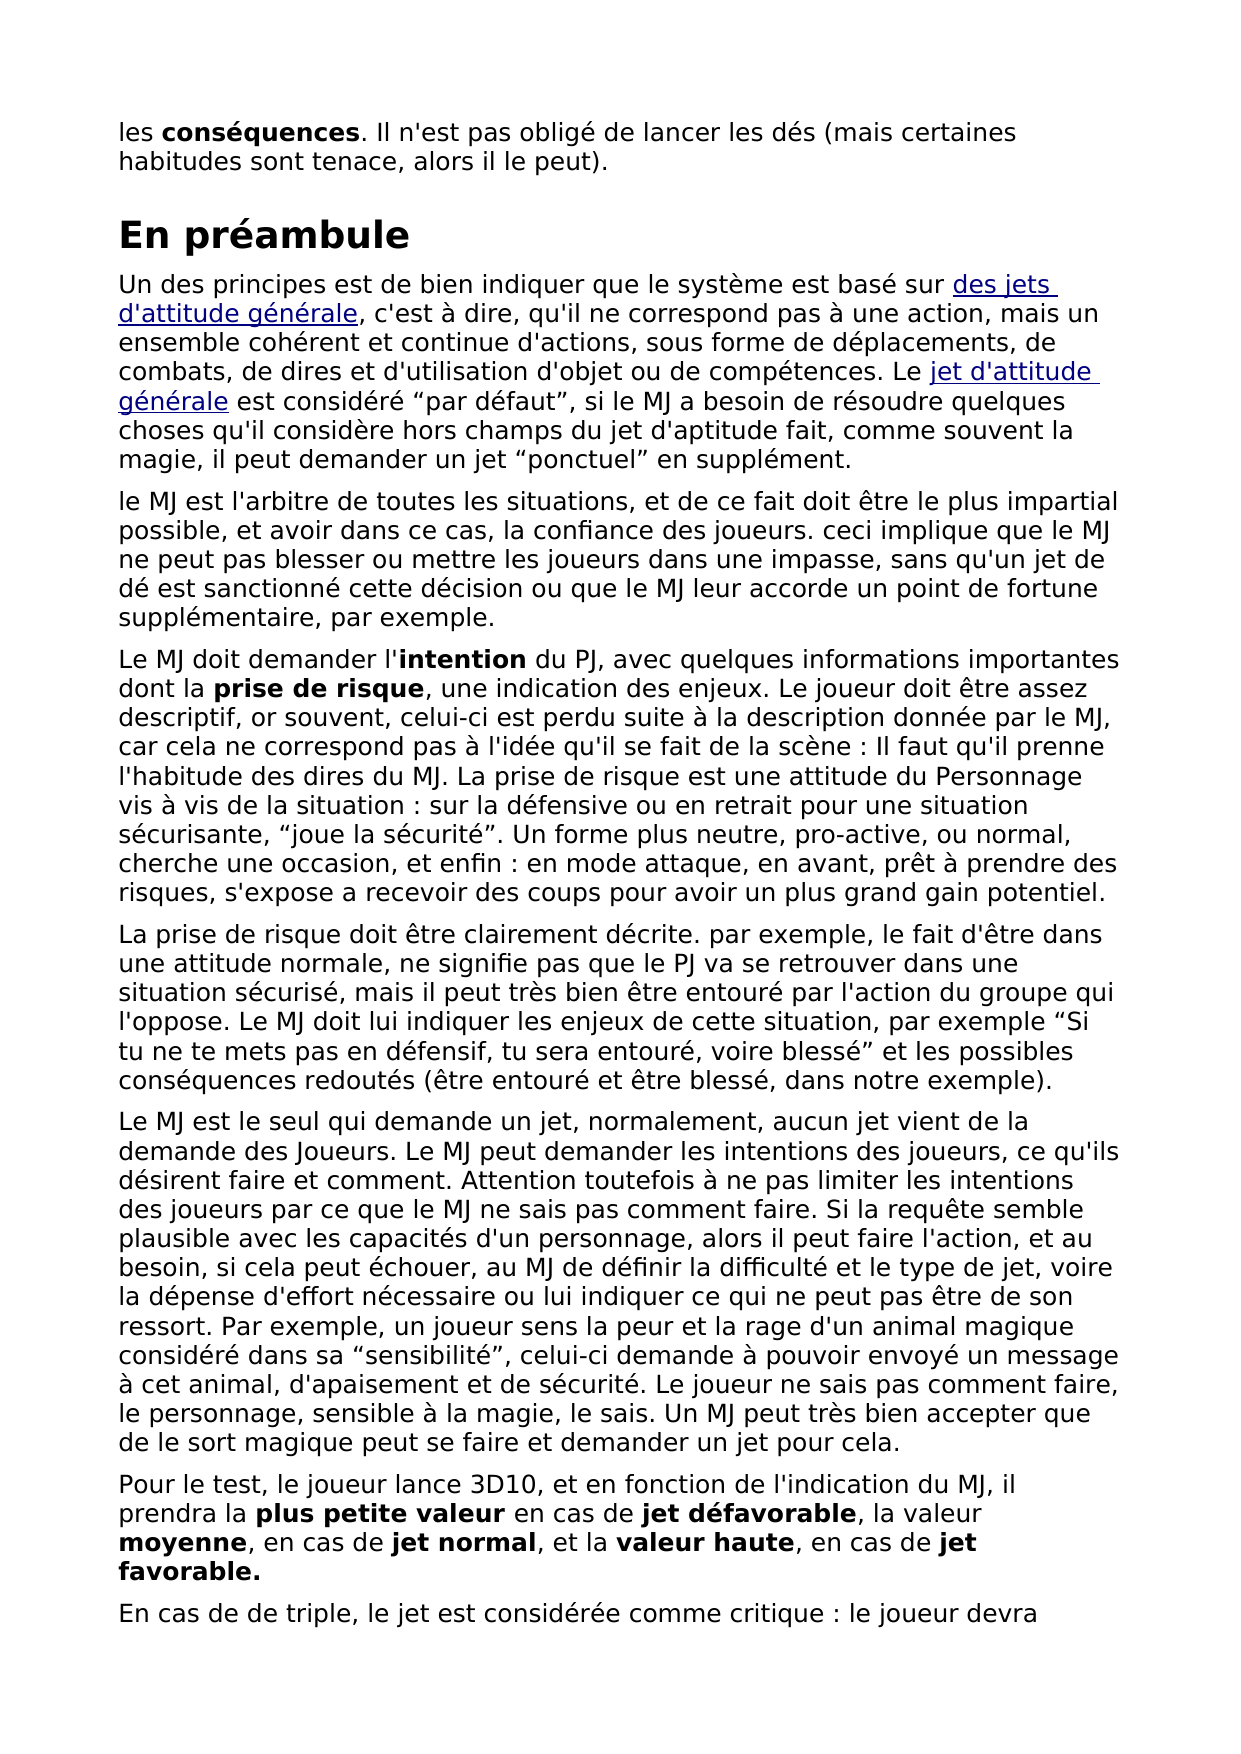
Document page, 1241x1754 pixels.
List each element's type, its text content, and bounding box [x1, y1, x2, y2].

text Le MJ doit demander l'intention du PJ, avec quelques informations importantes dont la prise de risque, une indication des enjeux. Le joueur doit être assez descriptif, or souvent, celui-ci est perdu suite à la description donnée par le MJ, car cela ne correspond pas à l'idée qu'il se fait de la scène : Il faut qu'il prenne l'habitude des dires du MJ. La prise de risque est une attitude du Personnage vis à vis de la situation : sur la défensive ou en retrait pour une situation sécurisante, “joue la sécurité”. Un forme plus neutre, pro-active, ou normal, cherche une occasion, et enfin : en mode attaque, en avant, prêt à prendre des risques, s'expose a recevoir des coups pour avoir un plus grand gain potentiel. [118, 645, 1122, 908]
text Pour le test, le joueur lance 3D10, et en fonction de l'indication du MJ, il prendra la plus petite valeur en cas de jet défavorable, la valeur moyenne, en cas de jet normal, et la valeur haute, en cas de jet favorable. [118, 1470, 1122, 1587]
text La prise de risque doit être clairement décrite. par exemple, le fait d'être dans une attitude normale, ne signifie pas que le PJ va se retrouver dans une situation sécurisé, mais il peut très bien être entouré par l'action du groupe qui l'oppose. Le MJ doit lui indiquer les enjeux de cette situation, par exemple “Si tu ne te mets pas en défensif, tu sera entouré, voire blessé” et les possibles conséquences redoutés (être entouré et être blessé, dans notre exemple). [118, 920, 1122, 1095]
subtitle En préambule [118, 214, 1122, 258]
text Un des principes est de bien indiquer que le système est basé sur des jets d'attitude générale, c'est à dire, qu'il ne correspond pas à une action, mais un ensemble cohérent et continue d'actions, sous forme de déplacements, de combats, de dires et d'utilisation d'objet ou de compétences. Le jet d'attitude générale est considéré “par défaut”, si le MJ a besoin de résoudre quelques choses qu'il considère hors champs du jet d'aptitude fait, comme souvent la magie, il peut demander un jet “ponctuel” en supplément. [118, 270, 1122, 474]
text Le MJ est le seul qui demande un jet, normalement, aucun jet vient de la demande des Joueurs. Le MJ peut demander les intentions des joueurs, ce qu'ils désirent faire et comment. Attention toutefois à ne pas limiter les intentions des joueurs par ce que le MJ ne sais pas comment faire. Si la requête semble plausible avec les capacités d'un personnage, alors il peut faire l'action, et au besoin, si cela peut échouer, au MJ de définir la difficulté et le type de jet, voire la dépense d'effort nécessaire ou lui indiquer ce qui ne peut pas être de son ressort. Par exemple, un joueur sens la peur et la rage d'un animal magique considéré dans sa “sensibilité”, celui-ci demande à pouvoir envoyé un message à cet animal, d'apaisement et de sécurité. Le joueur ne sais pas comment faire, le personnage, sensible à la magie, le sais. Un MJ peut très bien accepter que de le sort magique peut se faire et demander un jet pour cela. [118, 1108, 1122, 1458]
text En cas de de triple, le jet est considérée comme critique : le joueur devra [118, 1599, 1122, 1628]
text les conséquences. Il n'est pas obligé de lancer les dés (mais certaines habitudes sont tenace, alors il le peut). [118, 118, 1122, 176]
text le MJ est l'arbitre de toutes les situations, et de ce fait doit être le plus impartial possible, et avoir dans ce cas, la confiance des joueurs. ceci implique que le MJ ne peut pas blesser ou mettre les joueurs dans une impasse, sans qu'un jet de dé est sanctionné cette décision ou que le MJ leur accorde un point de fortune supplémentaire, par exemple. [118, 487, 1122, 633]
